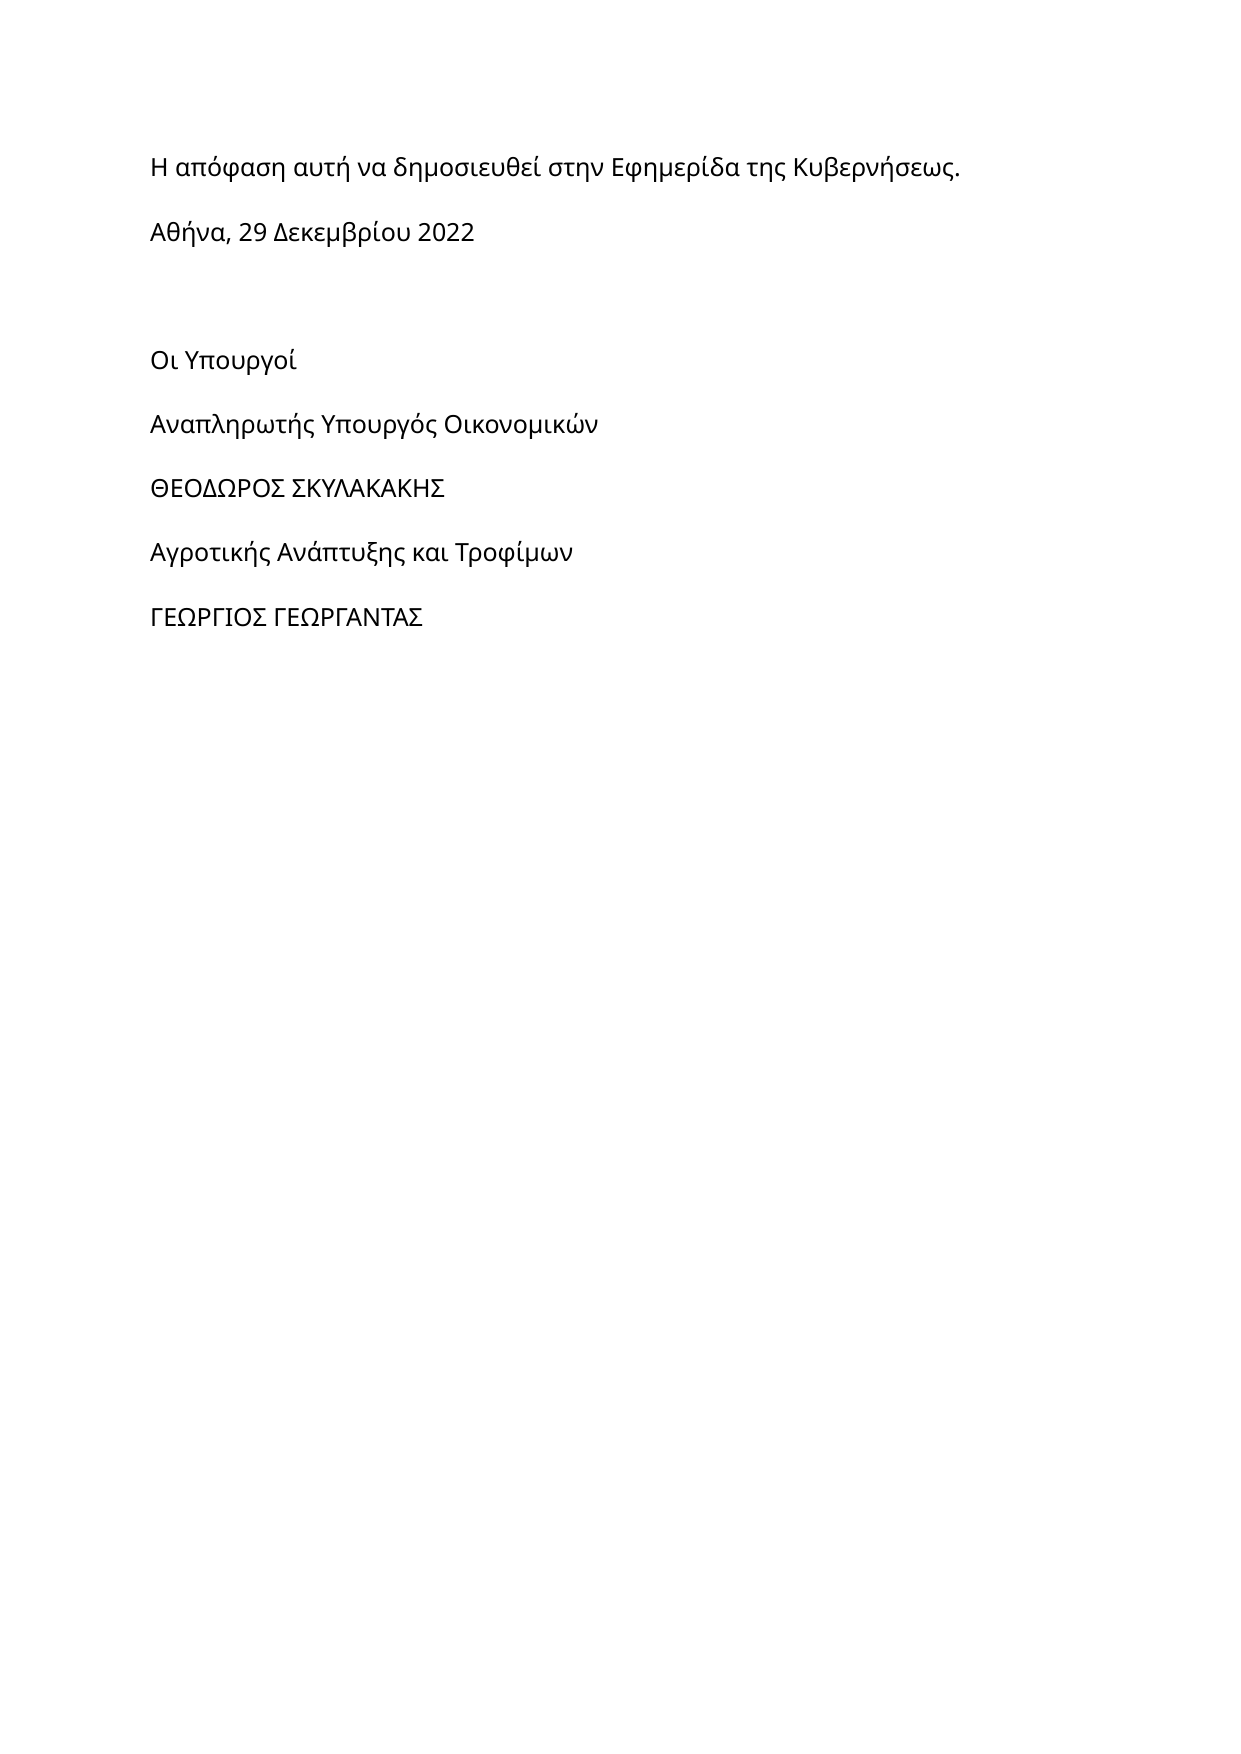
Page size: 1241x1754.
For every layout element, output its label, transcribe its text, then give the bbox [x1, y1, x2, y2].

text Η απόφαση αυτή να δημοσιευθεί στην Εφημερίδα της Κυβερνήσεως. [150, 150, 1090, 184]
text Αγροτικής Ανάπτυξης και Τροφίμων [150, 535, 1090, 569]
text ΘΕΟΔΩΡΟΣ ΣΚΥΛΑΚΑΚΗΣ [150, 471, 1090, 505]
text ΓΕΩΡΓΙΟΣ ΓΕΩΡΓΑΝΤΑΣ [150, 599, 1090, 633]
text Αναπληρωτής Υπουργός Οικονομικών [150, 407, 1090, 441]
text Οι Υπουργοί [150, 342, 1090, 377]
text Αθήνα, 29 Δεκεμβρίου 2022 [150, 214, 1090, 248]
